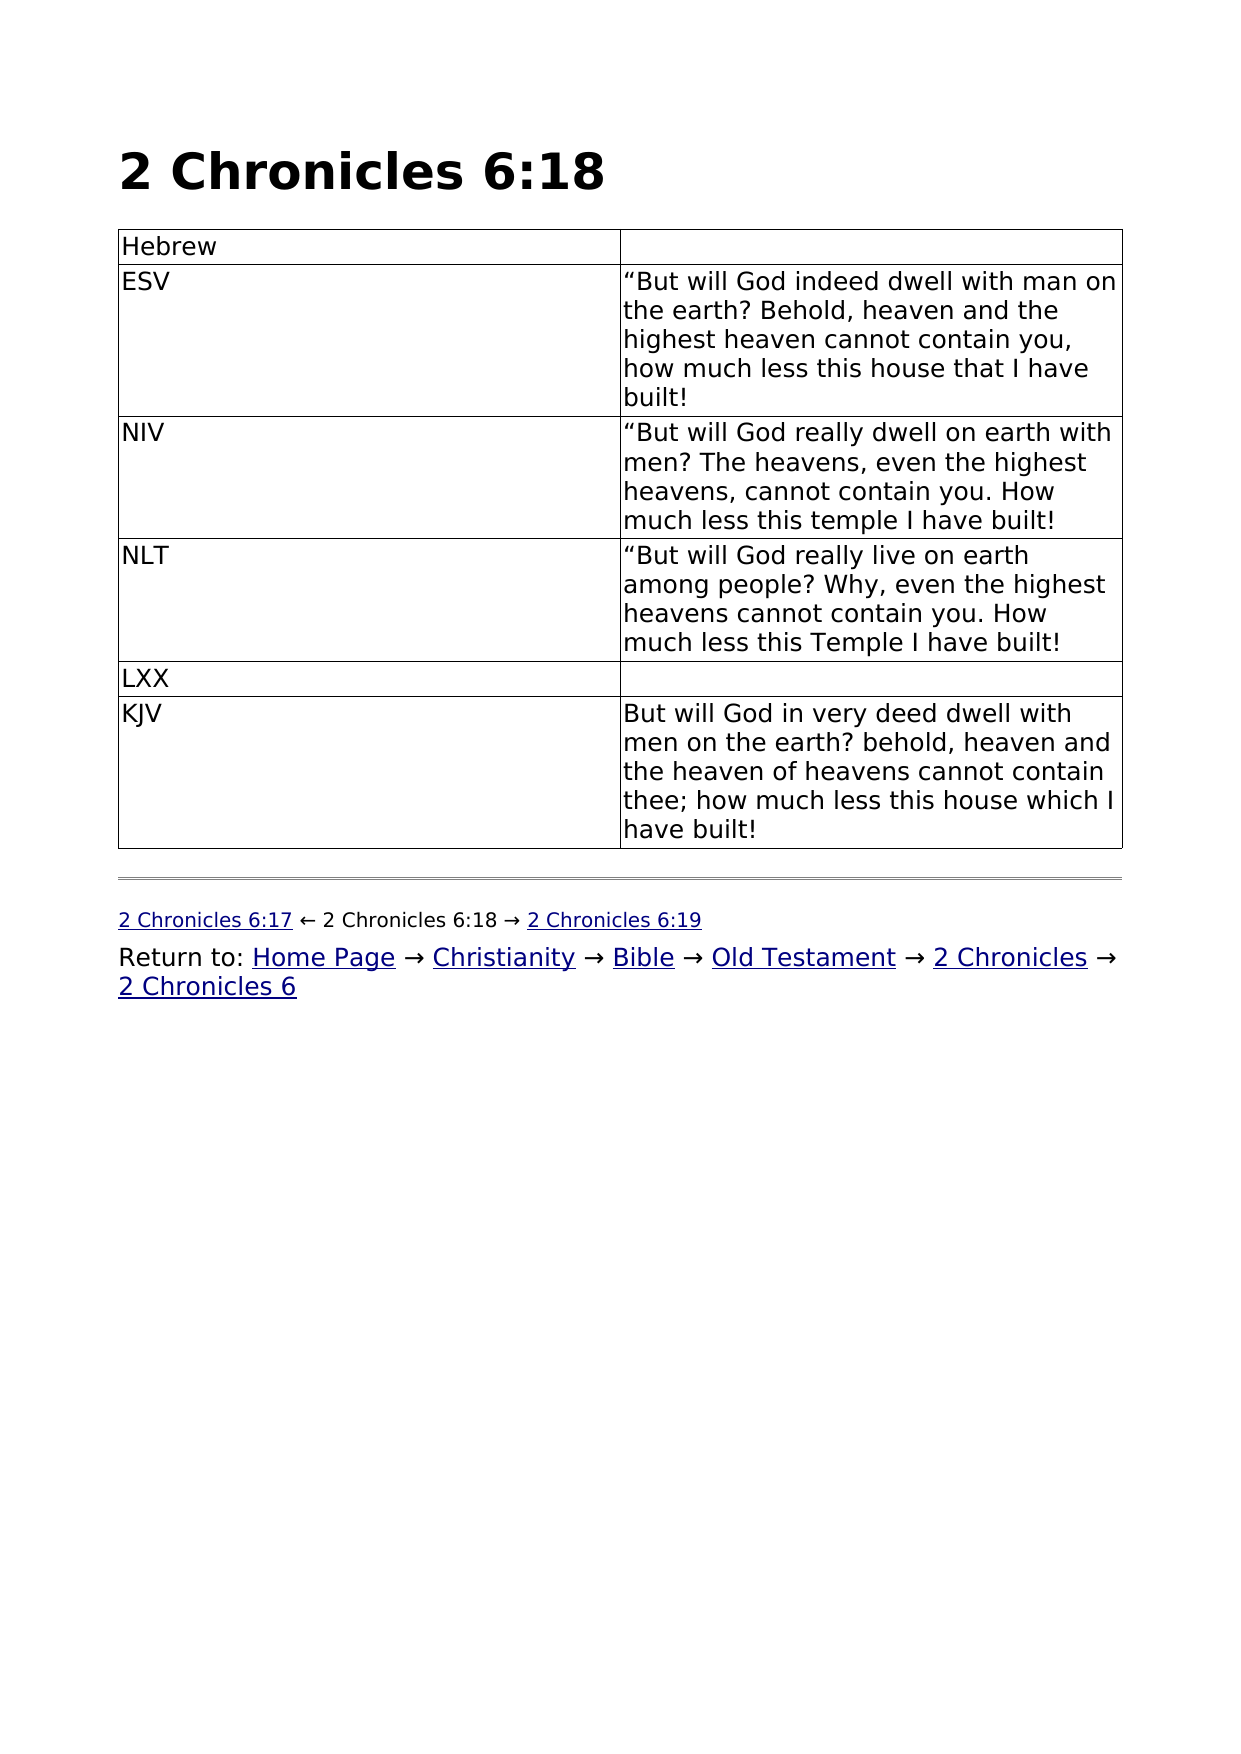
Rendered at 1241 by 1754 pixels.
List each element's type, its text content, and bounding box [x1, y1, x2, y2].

table_header [621, 230, 1122, 264]
table_cell [621, 662, 1122, 696]
table_cell NIV [119, 417, 620, 538]
table_cell “But will God indeed dwell with man on the earth? Behold, heaven and the highest heaven cannot contain you, how much less this house that I have built! [621, 265, 1122, 416]
table_cell “But will God really live on earth among people? Why, even the highest heavens cannot contain you. How much less this Temple I have built! [621, 539, 1122, 661]
table_cell NLT [119, 539, 620, 661]
subtitle 2 Chronicles 6:18 [118, 143, 1122, 201]
text 2 Chronicles 6:17 ← 2 Chronicles 6:18 → 2 Chronicles 6:19 [118, 909, 1122, 943]
table_header Hebrew [119, 230, 620, 264]
text Return to: Home Page → Christianity → Bible → Old Testament → 2 Chronicles → 2 Chronicles 6 [118, 943, 1122, 1001]
table_cell KJV [119, 697, 620, 848]
table_cell But will God in very deed dwell with men on the earth? behold, heaven and the heaven of heavens cannot contain thee; how much less this house which I have built! [621, 697, 1122, 848]
table_cell LXX [119, 662, 620, 696]
table_cell ESV [119, 265, 620, 416]
table_cell “But will God really dwell on earth with men? The heavens, even the highest heavens, cannot contain you. How much less this temple I have built! [621, 417, 1122, 538]
